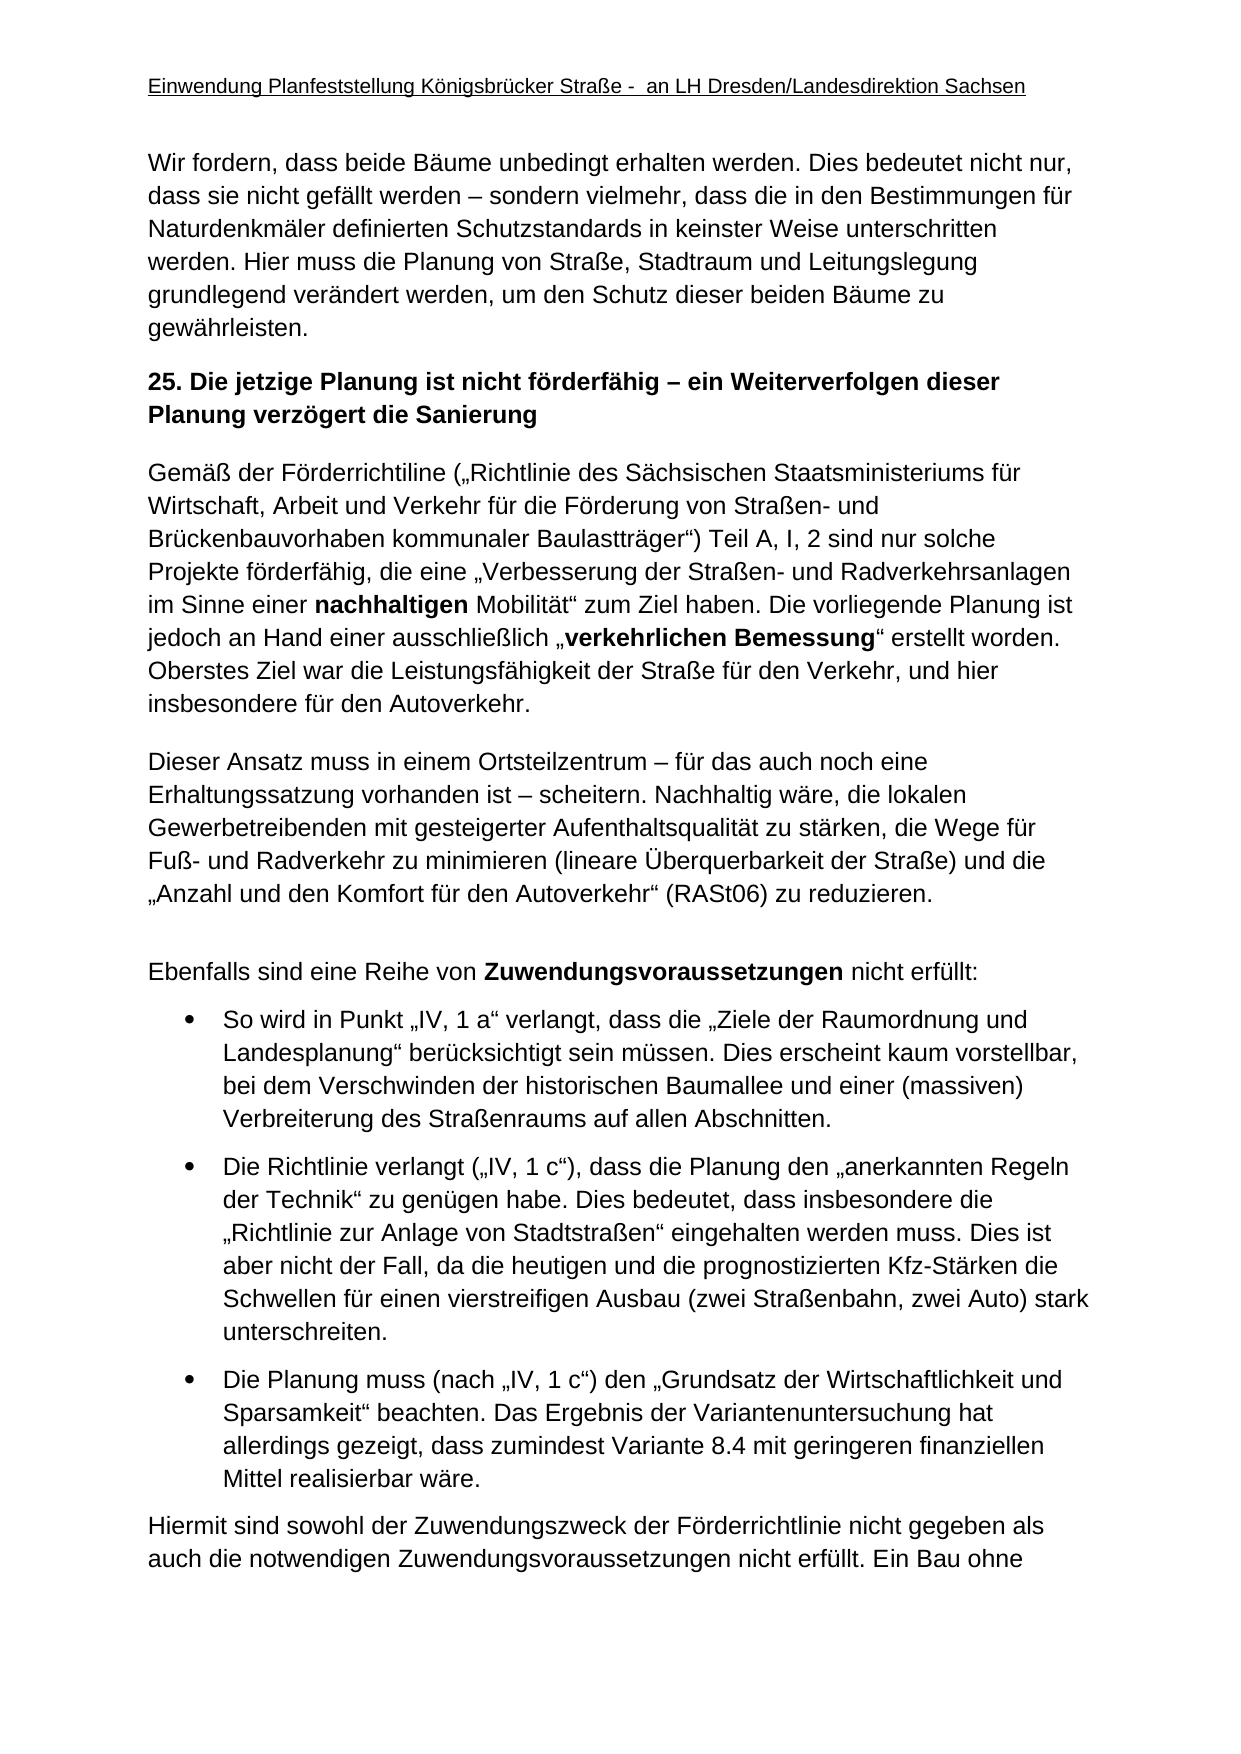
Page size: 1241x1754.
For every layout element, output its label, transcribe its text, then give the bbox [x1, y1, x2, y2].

text Hiermit sind sowohl der Zuwendungszweck der Förderrichtlinie nicht gegeben als auch die notwendigen Zuwendungsvoraussetzungen nicht erfüllt. Ein Bau ohne [148, 1511, 1093, 1573]
list Die Planung muss (nach „IV, 1 c“) den „Grundsatz der Wirtschaftlichkeit und Sparsamkeit“ beachten. Das Ergebnis der Variantenuntersuchung hat allerdings gezeigt, dass zumindest Variante 8.4 mit geringeren finanziellen Mittel realisierbar wäre. [185, 1364, 1093, 1492]
text Ebenfalls sind eine Reihe von Zuwendungsvoraussetzungen nicht erfüllt: [148, 957, 1093, 986]
subtitle Dieser Ansatz muss in einem Ortsteilzentrum – für das auch noch eine Erhaltungssatzung vorhanden ist – scheitern. Nachhaltig wäre, die lokalen Gewerbetreibenden mit gesteigerter Aufenthaltsqualität zu stärken, die Wege für Fuß- und Radverkehr zu minimieren (lineare Überquerbarkeit der Straße) und die „Anzahl und den Komfort für den Autoverkehr“ (RASt06) zu reduzieren. [148, 747, 1093, 941]
subtitle Gemäß der Förderrichtiline („Richtlinie des Sächsischen Staatsministeriums für Wirtschaft, Arbeit und Verkehr für die Förderung von Straßen- und Brückenbauvorhaben kommunaler Baulastträger“) Teil A, I, 2 sind nur solche Projekte förderfähig, die eine „Verbesserung der Straßen- und Radverkehrsanlagen im Sinne einer nachhaltigen Mobilität“ zum Ziel haben. Die vorliegende Planung ist jedoch an Hand einer ausschließlich „verkehrlichen Bemessung“ erstellt worden. Oberstes Ziel war die Leistungsfähigkeit der Straße für den Verkehr, und hier insbesondere für den Autoverkehr. [148, 458, 1093, 717]
text 25. Die jetzige Planung ist nicht förderfähig – ein Weiterverfolgen dieser Planung verzögert die Sanierung [148, 367, 1093, 428]
list Die Richtlinie verlangt („IV, 1 c“), dass die Planung den „anerkannten Regeln der Technik“ zu genügen habe. Dies bedeutet, dass insbesondere die „Richtlinie zur Anlage von Stadtstraßen“ eingehalten werden muss. Dies ist aber nicht der Fall, da die heutigen und die prognostizierten Kfz-Stärken die Schwellen für einen vierstreifigen Ausbau (zwei Straßenbahn, zwei Auto) stark unterschreiten. [185, 1152, 1093, 1346]
text Wir fordern, dass beide Bäume unbedingt erhalten werden. Dies bedeutet nicht nur, dass sie nicht gefällt werden – sondern vielmehr, dass die in den Bestimmungen für Naturdenkmäler definierten Schutzstandards in keinster Weise unterschritten werden. Hier muss die Planung von Straße, Stadtraum und Leitungslegung grundlegend verändert werden, um den Schutz dieser beiden Bäume zu gewährleisten. [148, 148, 1093, 341]
list So wird in Punkt „IV, 1 a“ verlangt, dass die „Ziele der Raumordnung und Landesplanung“ berücksichtigt sein müssen. Dies erscheint kaum vorstellbar, bei dem Verschwinden der historischen Baumallee und einer (massiven) Verbreiterung des Straßenraums auf allen Abschnitten. [185, 1005, 1093, 1133]
